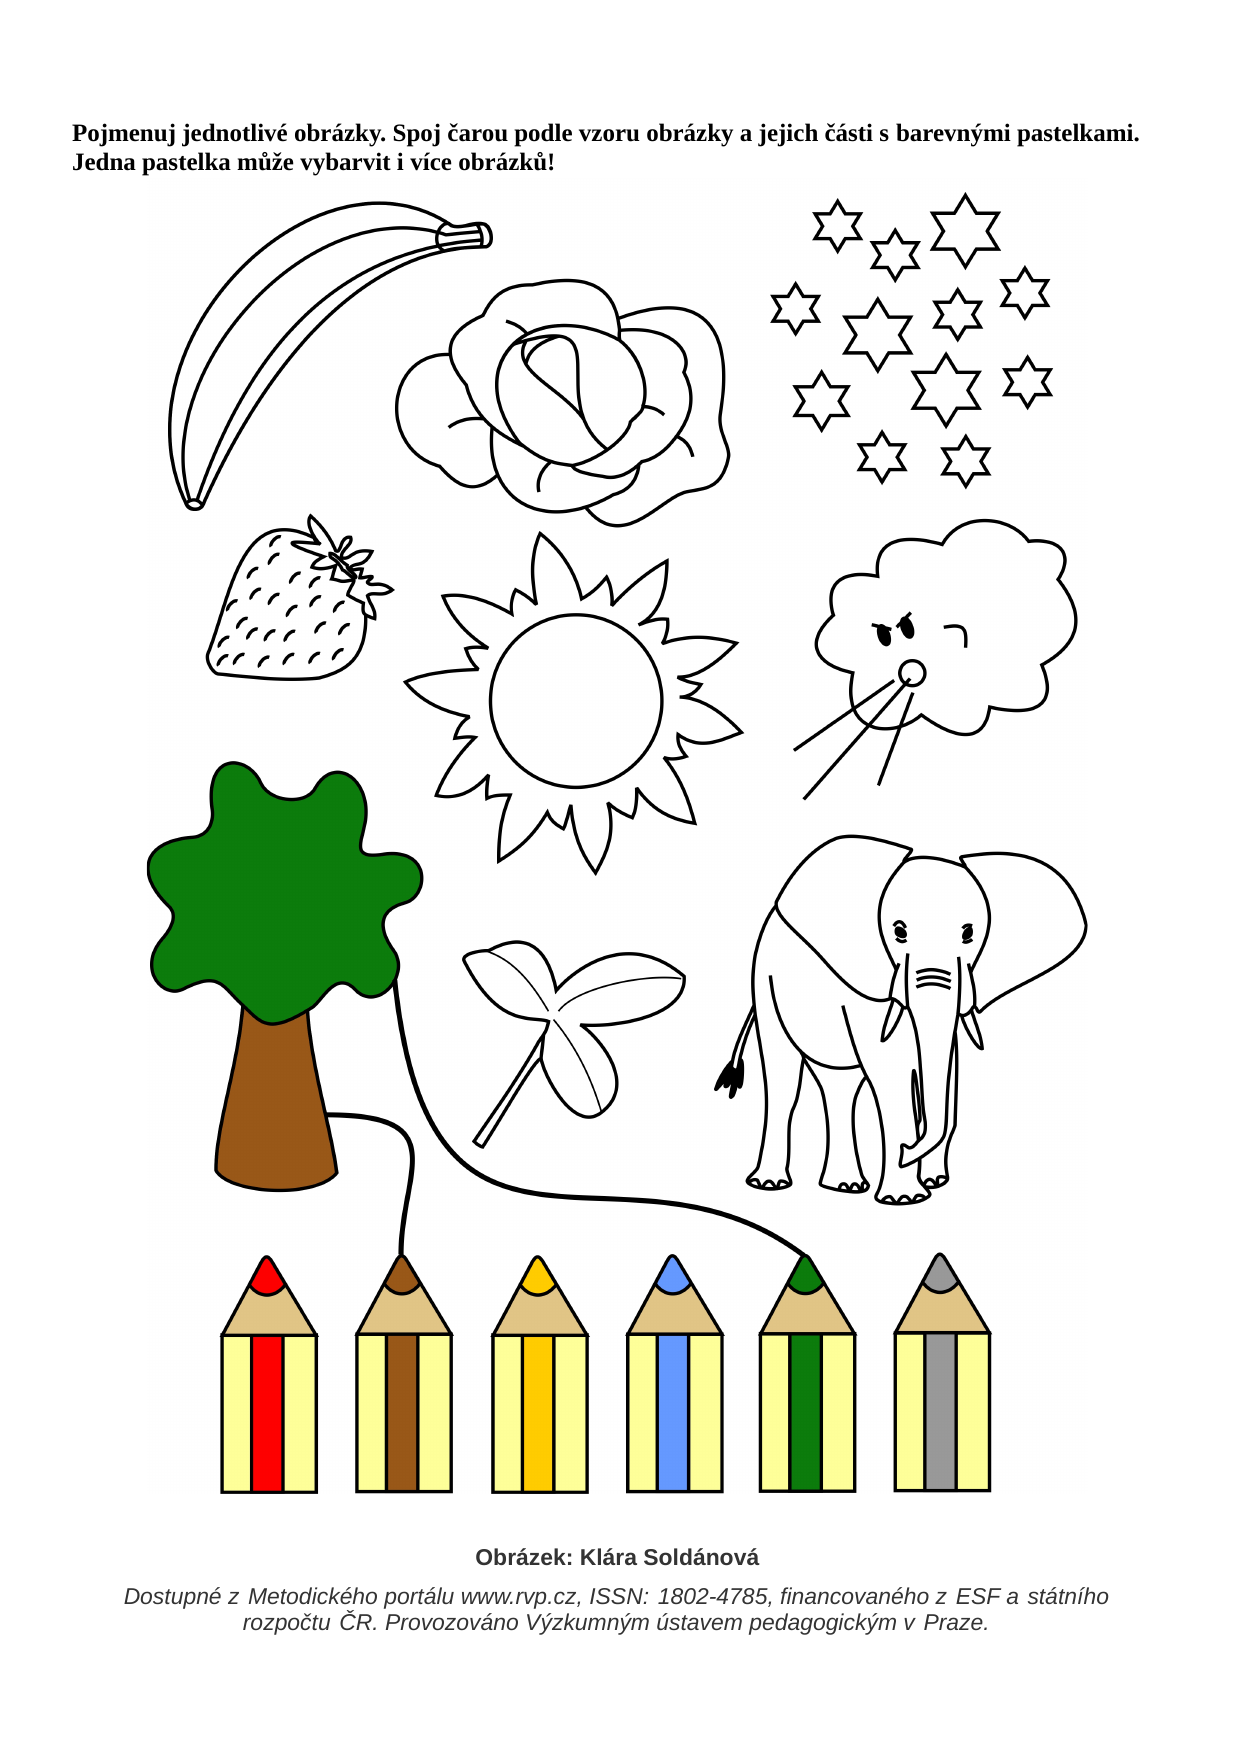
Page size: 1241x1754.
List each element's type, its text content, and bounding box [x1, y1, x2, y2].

picture [146, 178, 1088, 1494]
text Pojmenuj jednotlivé obrázky. Spoj čarou podle vzoru obrázky a jejich části s barevnými pastelkami. Jedna pastelka může vybarvit i více obrázků! [72, 118, 1162, 176]
